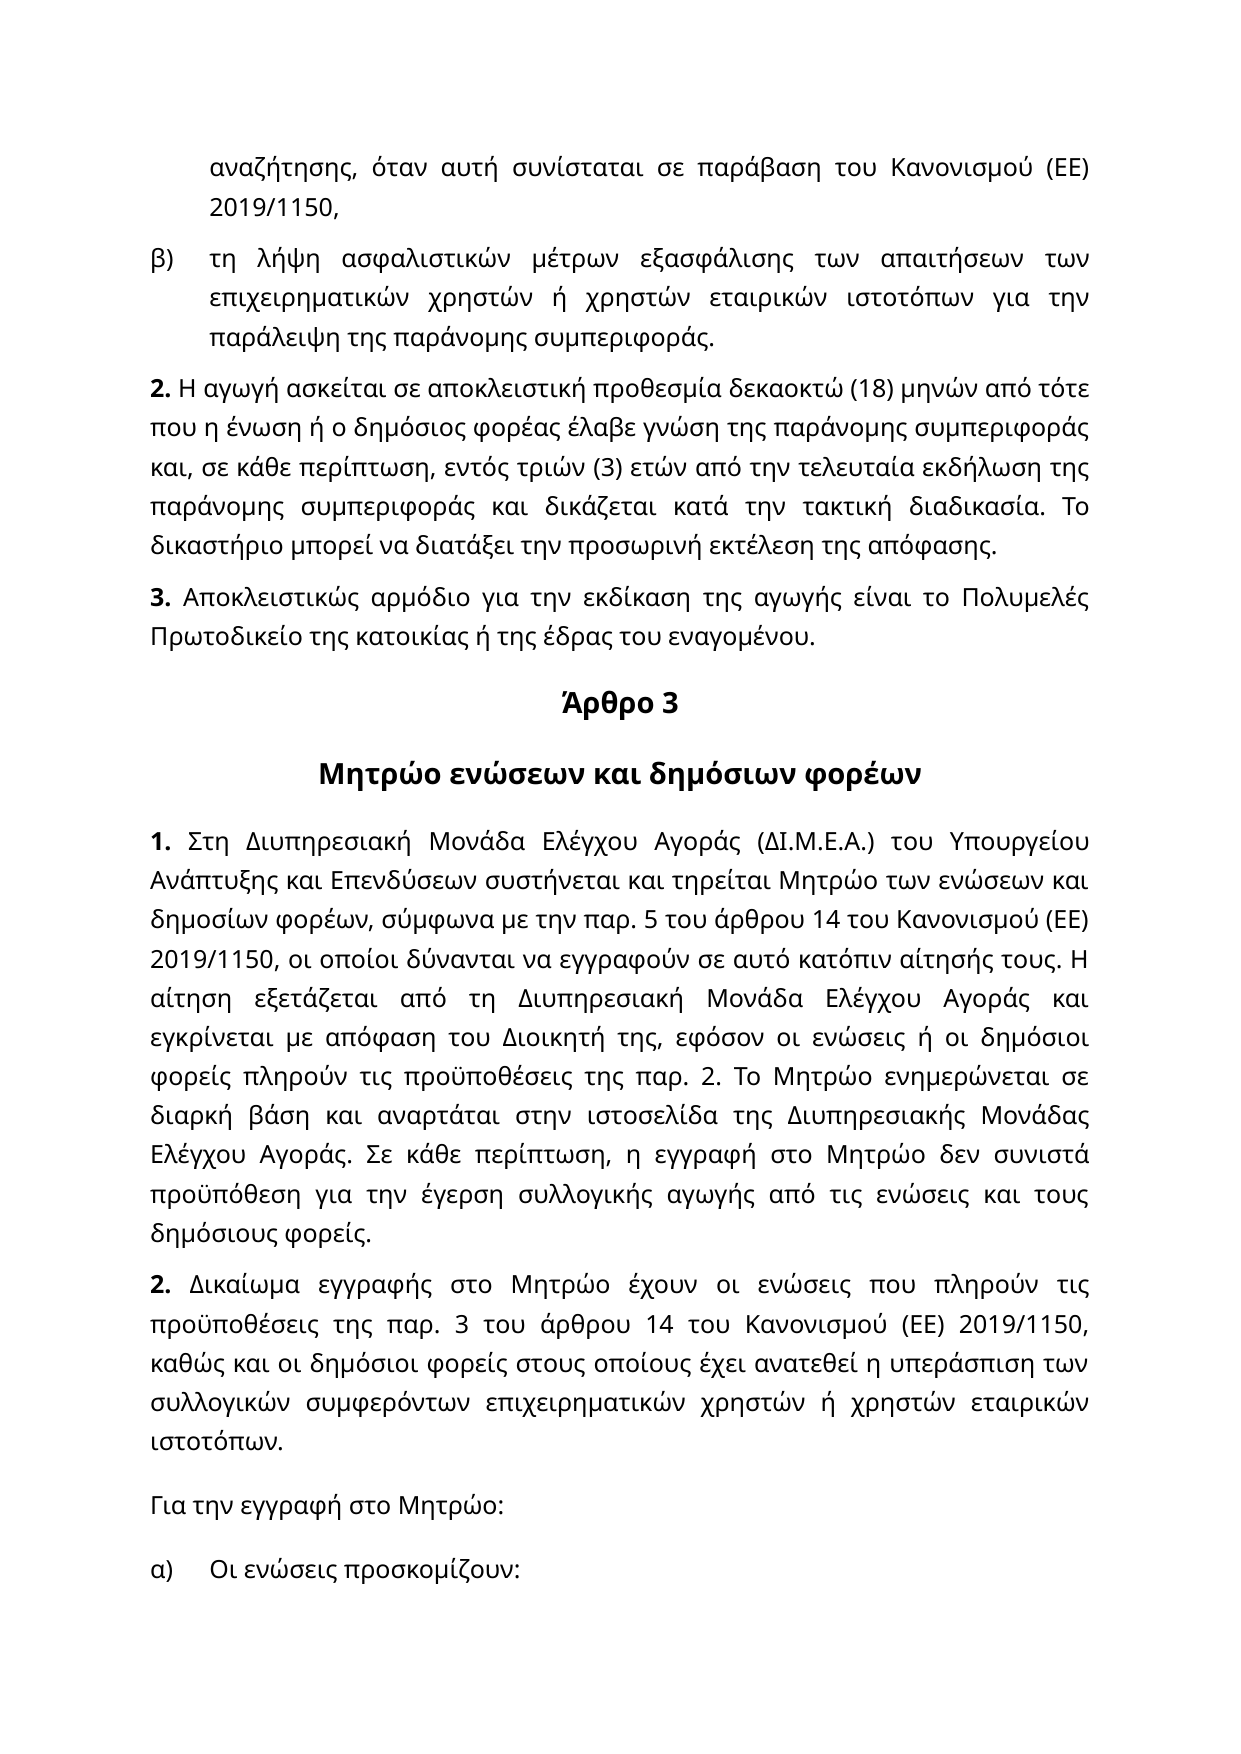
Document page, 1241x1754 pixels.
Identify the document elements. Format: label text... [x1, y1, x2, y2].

subtitle Άρθρο 3 [150, 682, 1090, 722]
text Για την εγγραφή στο Μητρώο: [150, 1488, 1090, 1522]
text 3. Αποκλειστικώς αρμόδιο για την εκδίκαση της αγωγής είναι το Πολυμελές Πρωτοδικείο της κατοικίας ή της έδρας του εναγομένου. [150, 579, 1090, 652]
subtitle Μητρώο ενώσεων και δημόσιων φορέων [150, 753, 1090, 793]
list αναζήτησης, όταν αυτή συνίσταται σε παράβαση του Κανονισμού (ΕΕ) 2019/1150, [150, 150, 1090, 223]
list β) τη λήψη ασφαλιστικών μέτρων εξασφάλισης των απαιτήσεων των επιχειρηματικών χρηστών ή χρηστών εταιρικών ιστοτόπων για την παράλειψη της παράνομης συμπεριφοράς. [150, 241, 1090, 353]
text 1. Στη Διυπηρεσιακή Μονάδα Ελέγχου Αγοράς (ΔΙ.Μ.Ε.Α.) του Υπουργείου Ανάπτυξης και Επενδύσεων συστήνεται και τηρείται Μητρώο των ενώσεων και δημοσίων φορέων, σύμφωνα με την παρ. 5 του άρθρου 14 του Κανονισμού (ΕΕ) 2019/1150, οι οποίοι δύνανται να εγγραφούν σε αυτό κατόπιν αίτησής τους. Η αίτηση εξετάζεται από τη Διυπηρεσιακή Μονάδα Ελέγχου Αγοράς και εγκρίνεται με απόφαση του Διοικητή της, εφόσον οι ενώσεις ή οι δημόσιοι φορείς πληρούν τις προϋποθέσεις της παρ. 2. Το Μητρώο ενημερώνεται σε διαρκή βάση και αναρτάται στην ιστοσελίδα της Διυπηρεσιακής Μονάδας Ελέγχου Αγοράς. Σε κάθε περίπτωση, η εγγραφή στο Μητρώο δεν συνιστά προϋπόθεση για την έγερση συλλογικής αγωγής από τις ενώσεις και τους δημόσιους φορείς. [150, 824, 1090, 1249]
text 2. Δικαίωμα εγγραφής στο Μητρώο έχουν οι ενώσεις που πληρούν τις προϋποθέσεις της παρ. 3 του άρθρου 14 του Κανονισμού (ΕΕ) 2019/1150, καθώς και οι δημόσιοι φορείς στους οποίους έχει ανατεθεί η υπεράσπιση των συλλογικών συμφερόντων επιχειρηματικών χρηστών ή χρηστών εταιρικών ιστοτόπων. [150, 1267, 1090, 1458]
list α) Οι ενώσεις προσκομίζουν: [150, 1552, 1090, 1586]
text 2. Η αγωγή ασκείται σε αποκλειστική προθεσμία δεκαοκτώ (18) μηνών από τότε που η ένωση ή ο δημόσιος φορέας έλαβε γνώση της παράνομης συμπεριφοράς και, σε κάθε περίπτωση, εντός τριών (3) ετών από την τελευταία εκδήλωση της παράνομης συμπεριφοράς και δικάζεται κατά την τακτική διαδικασία. Το δικαστήριο μπορεί να διατάξει την προσωρινή εκτέλεση της απόφασης. [150, 371, 1090, 562]
